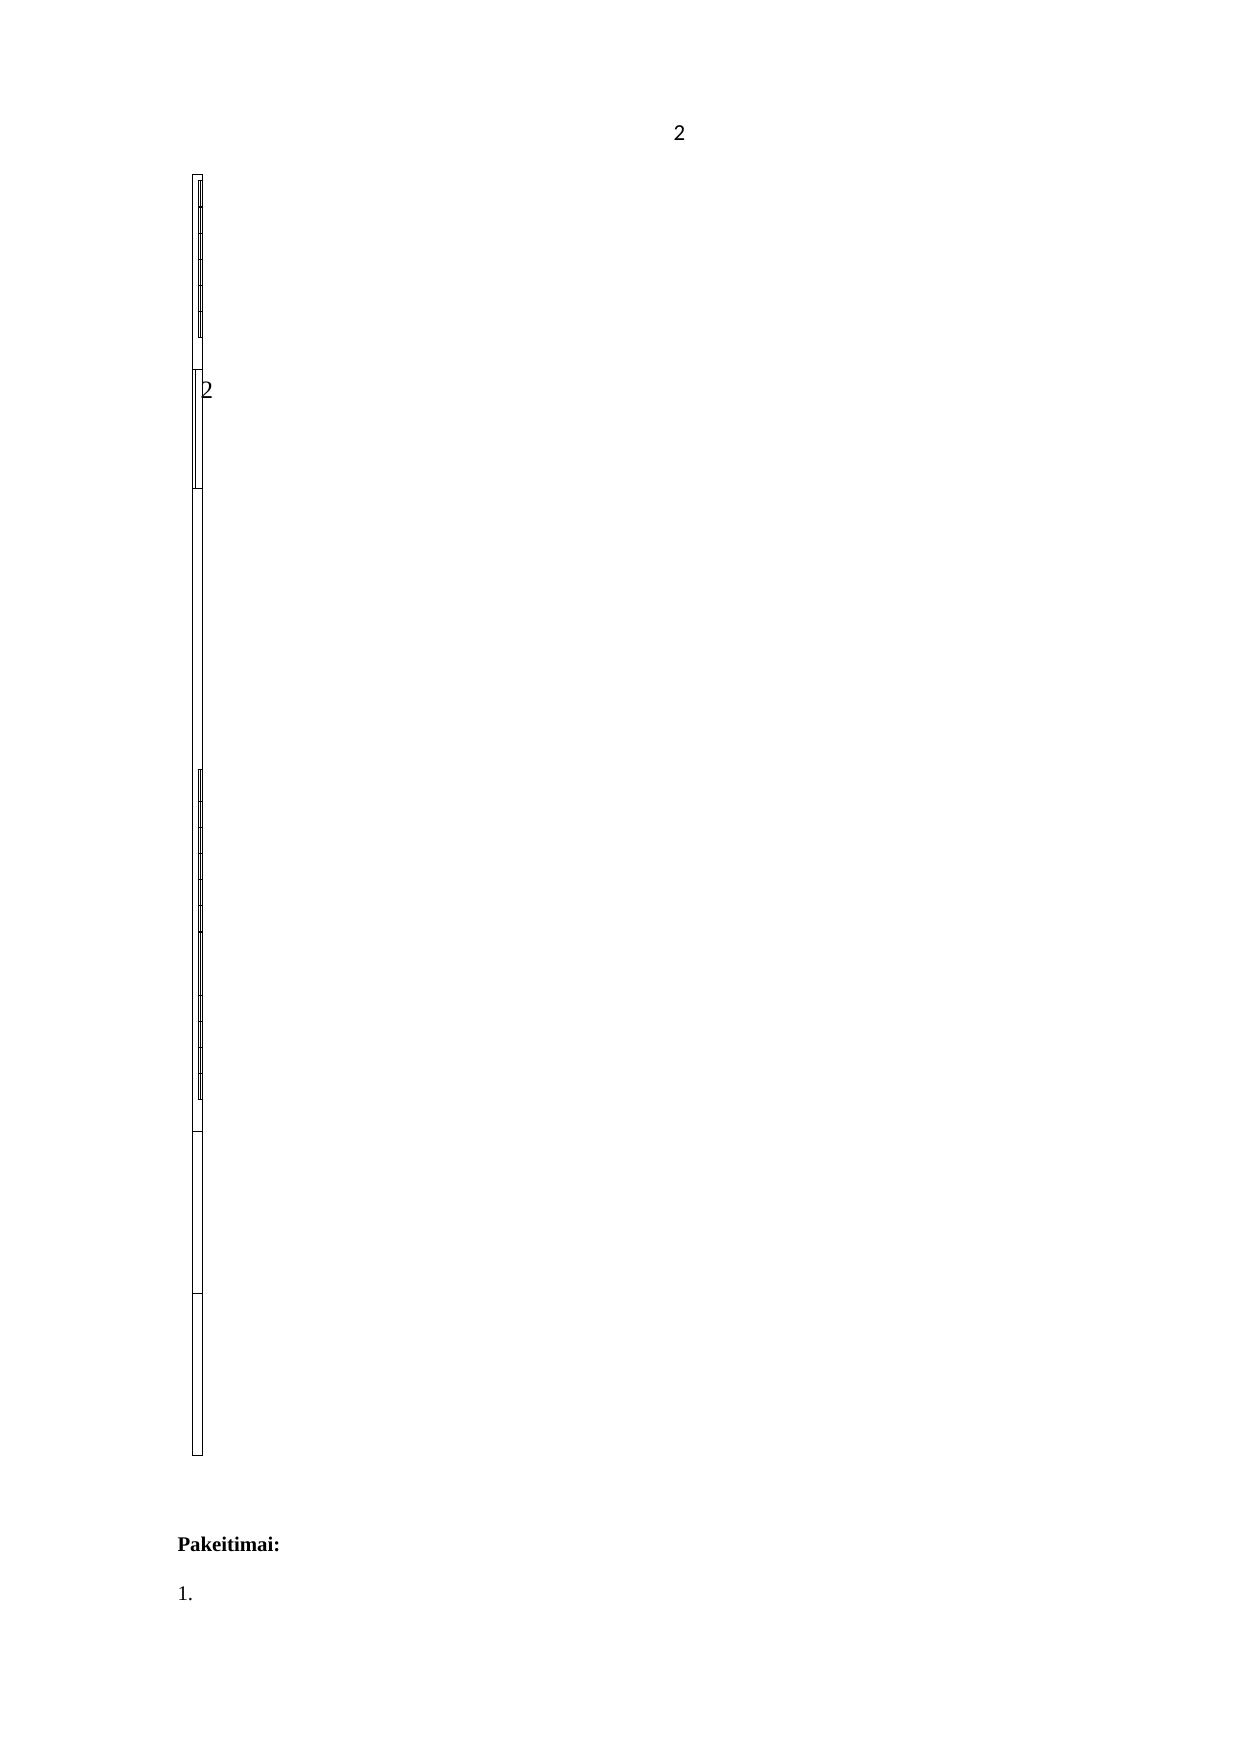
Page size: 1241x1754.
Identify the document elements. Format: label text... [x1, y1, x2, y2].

text 1. [177, 1580, 1181, 1604]
text Pakeitimai: [177, 1532, 1181, 1556]
